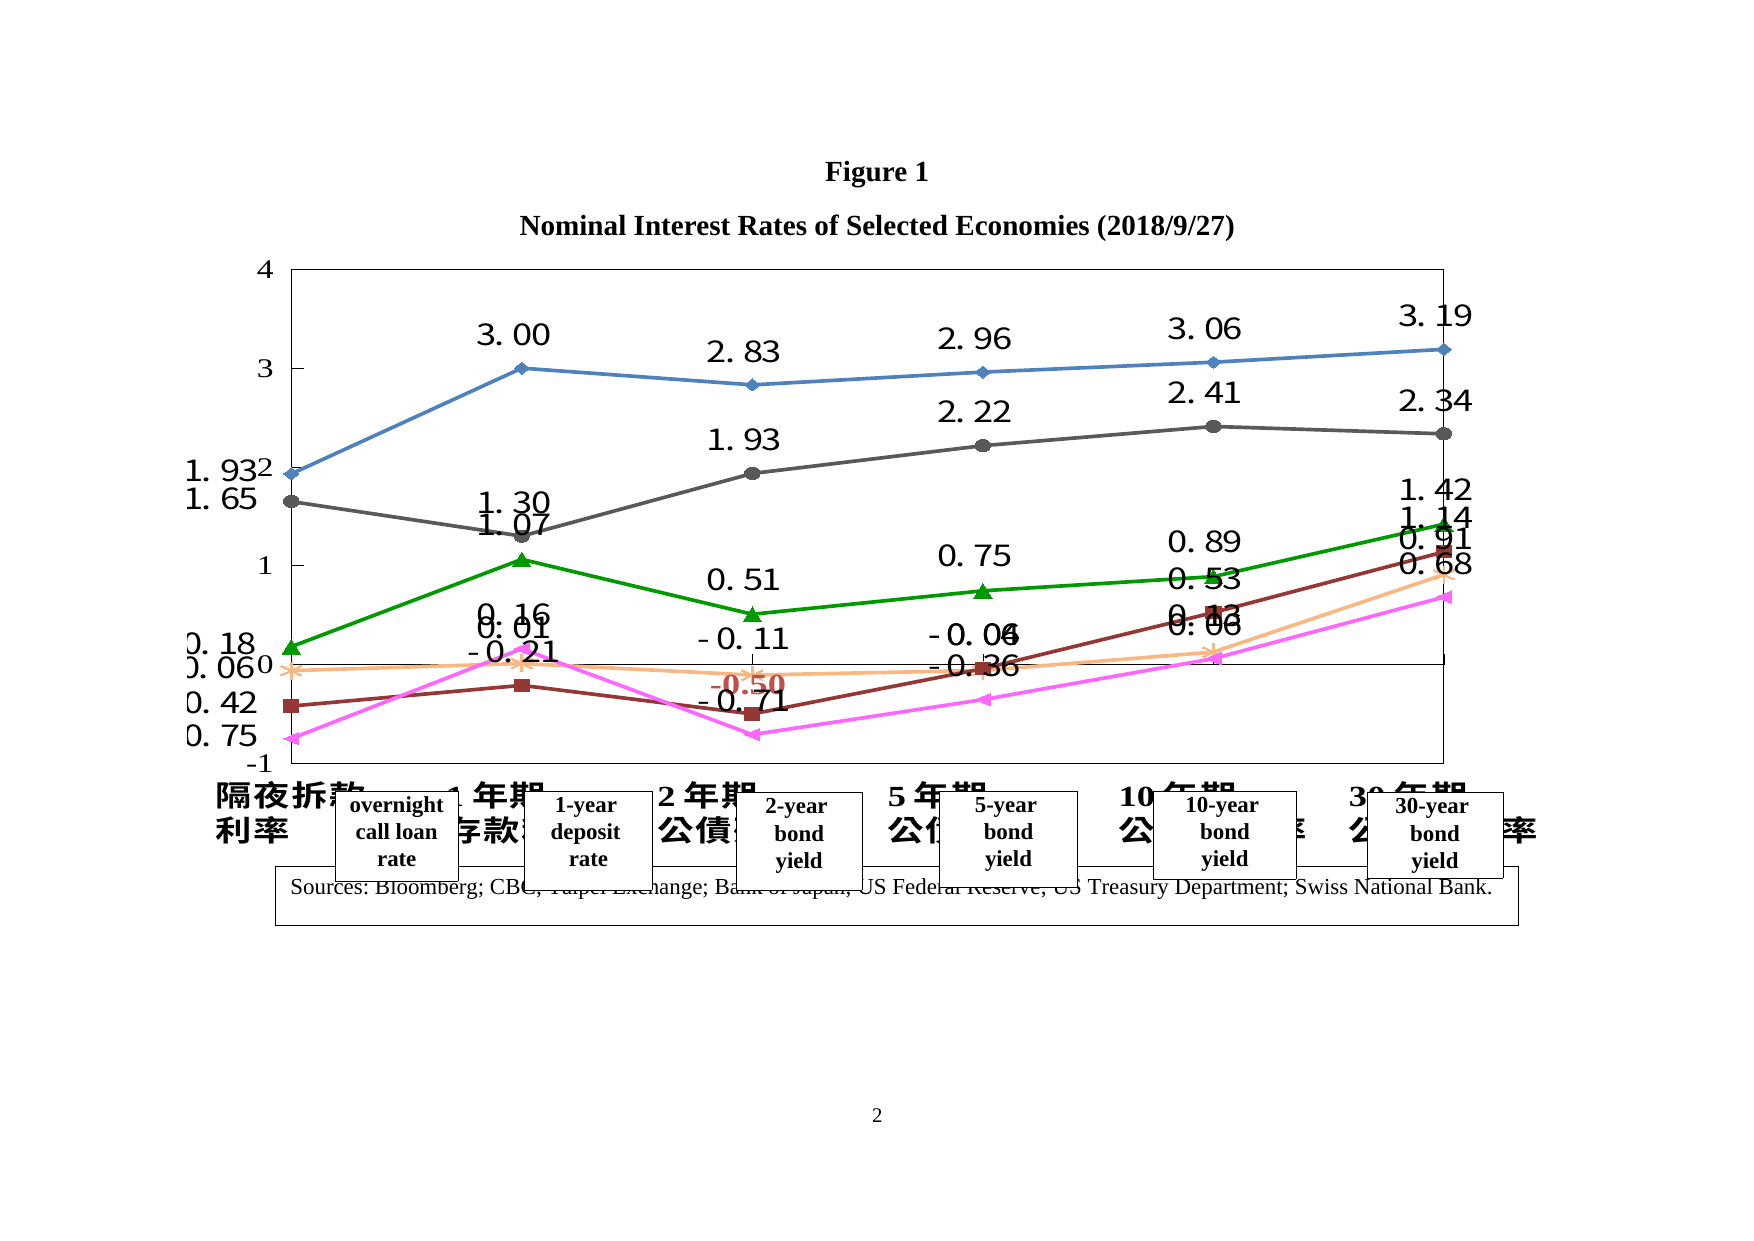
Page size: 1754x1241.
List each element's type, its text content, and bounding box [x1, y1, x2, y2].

text 1-year [525, 792, 652, 818]
text deposit [525, 818, 652, 845]
text bond [1368, 819, 1502, 846]
text 10-year [1154, 792, 1296, 818]
text 2-year [737, 793, 862, 819]
text Sources: Bloomberg; CBC; Taipei Exchange; Bank of Japan; US Federal Reserve; US Treasury Department; Swiss National Bank. [816, 873, 1503, 899]
text overnight call loan rate [336, 792, 458, 872]
text 30-year [1368, 793, 1502, 819]
text rate [525, 845, 652, 872]
text yield [1368, 846, 1502, 873]
text yield [1154, 845, 1296, 872]
text bond [737, 819, 862, 846]
text bond [940, 818, 1077, 845]
text Figure 1 [148, 148, 1606, 189]
text Sources: Bloomberg; CBC; Taipei Exchange; Bank of Japan; US Federal Reserve; US Treasury Department; Swiss National Bank. [582, 873, 814, 899]
text Sources: Bloomberg; CBC; Taipei Exchange; Bank of Japan; US Federal Reserve; US Treasury Department; Swiss National Bank. [290, 873, 580, 899]
text yield [940, 845, 1077, 872]
text yield [737, 846, 862, 873]
text 5-year [940, 792, 1077, 818]
text bond [1154, 818, 1296, 845]
text Nominal Interest Rates of Selected Economies (2018/9/27) [148, 208, 1606, 242]
